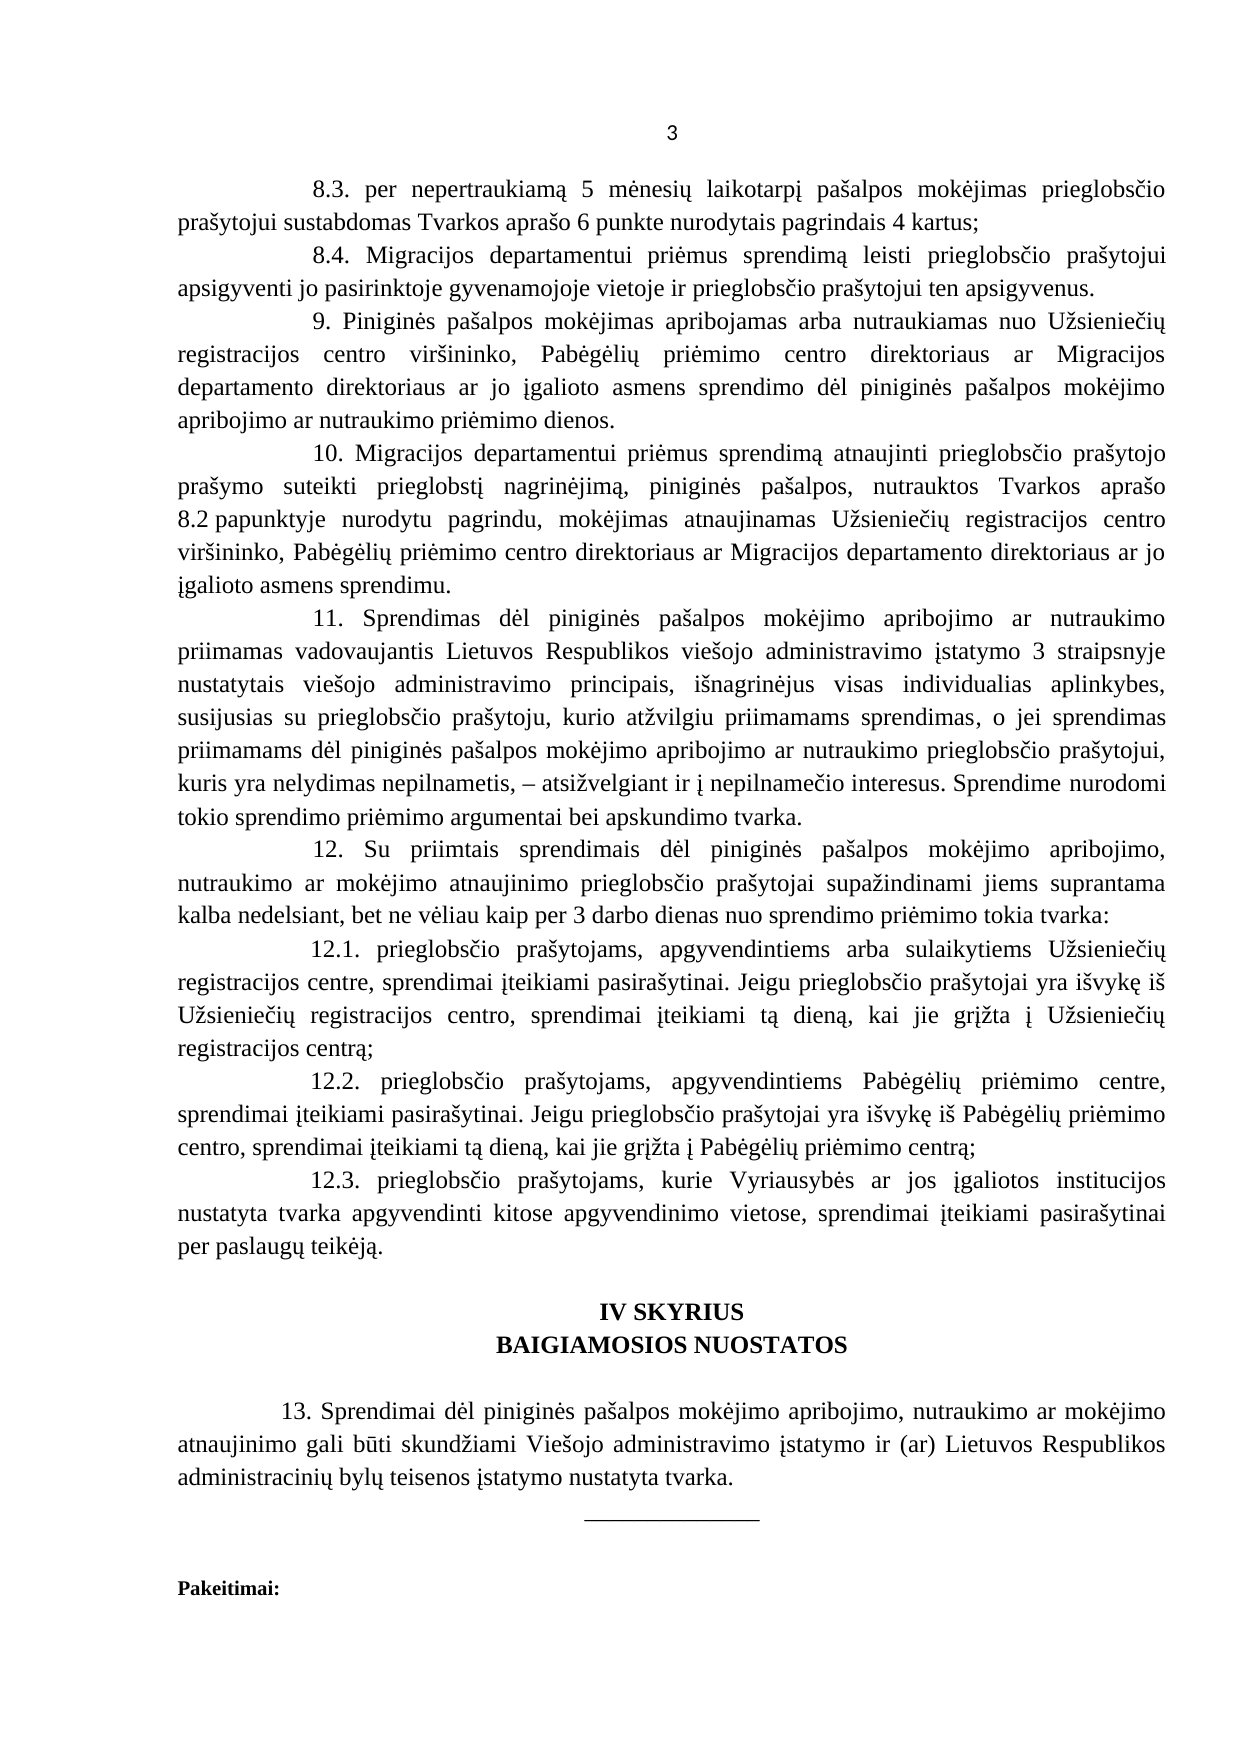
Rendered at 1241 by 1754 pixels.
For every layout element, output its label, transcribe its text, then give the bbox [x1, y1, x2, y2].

text 8.3. per nepertraukiamą 5 mėnesių laikotarpį pašalpos mokėjimas prieglobsčio prašytojui sustabdomas Tvarkos aprašo 6 punkte nurodytais pagrindais 4 kartus; [177, 174, 1166, 236]
text 12.3. prieglobsčio prašytojams, kurie Vyriausybės ar jos įgaliotos institucijos nustatyta tvarka apgyvendinti kitose apgyvendinimo vietose, sprendimai įteikiami pasirašytinai per paslaugų teikėją. [177, 1165, 1166, 1259]
text 9. Piniginės pašalpos mokėjimas apribojamas arba nutraukiamas nuo Užsieniečių registracijos centro viršininko, Pabėgėlių priėmimo centro direktoriaus ar Migracijos departamento direktoriaus ar jo įgalioto asmens sprendimo dėl piniginės pašalpos mokėjimo apribojimo ar nutraukimo priėmimo dienos. [177, 306, 1166, 434]
text ______________ [177, 1495, 1166, 1524]
text BAIGIAMOSIOS NUOSTATOS [177, 1330, 1166, 1359]
text 10. Migracijos departamentui priėmus sprendimą atnaujinti prieglobsčio prašytojo prašymo suteikti prieglobstį nagrinėjimą, piniginės pašalpos, nutrauktos Tvarkos aprašo 8.2 papunktyje nurodytu pagrindu, mokėjimas atnaujinamas Užsieniečių registracijos centro viršininko, Pabėgėlių priėmimo centro direktoriaus ar Migracijos departamento direktoriaus ar jo įgalioto asmens sprendimu. [177, 438, 1166, 599]
text 8.4. Migracijos departamentui priėmus sprendimą leisti prieglobsčio prašytojui apsigyventi jo pasirinktoje gyvenamojoje vietoje ir prieglobsčio prašytojui ten apsigyvenus. [177, 240, 1166, 302]
text 12.2. prieglobsčio prašytojams, apgyvendintiems Pabėgėlių priėmimo centre, sprendimai įteikiami pasirašytinai. Jeigu prieglobsčio prašytojai yra išvykę iš Pabėgėlių priėmimo centro, sprendimai įteikiami tą dieną, kai jie grįžta į Pabėgėlių priėmimo centrą; [177, 1066, 1166, 1161]
text 12.1. prieglobsčio prašytojams, apgyvendintiems arba sulaikytiems Užsieniečių registracijos centre, sprendimai įteikiami pasirašytinai. Jeigu prieglobsčio prašytojai yra išvykę iš Užsieniečių registracijos centro, sprendimai įteikiami tą dieną, kai jie grįžta į Užsieniečių registracijos centrą; [177, 934, 1166, 1061]
text Pakeitimai: [177, 1576, 1166, 1600]
text 13. Sprendimai dėl piniginės pašalpos mokėjimo apribojimo, nutraukimo ar mokėjimo atnaujinimo gali būti skundžiami Viešojo administravimo įstatymo ir (ar) Lietuvos Respublikos administracinių bylų teisenos įstatymo nustatyta tvarka. [177, 1396, 1166, 1491]
text IV SKYRIUS [177, 1297, 1166, 1326]
text 11. Sprendimas dėl piniginės pašalpos mokėjimo apribojimo ar nutraukimo priimamas vadovaujantis Lietuvos Respublikos viešojo administravimo įstatymo 3 straipsnyje nustatytais viešojo administravimo principais, išnagrinėjus visas individualias aplinkybes, susijusias su prieglobsčio prašytoju, kurio atžvilgiu priimamams sprendimas, o jei sprendimas priimamams dėl piniginės pašalpos mokėjimo apribojimo ar nutraukimo prieglobsčio prašytojui, kuris yra nelydimas nepilnametis, – atsižvelgiant ir į nepilnamečio interesus. Sprendime nurodomi tokio sprendimo priėmimo argumentai bei apskundimo tvarka. [177, 603, 1166, 830]
text 12. Su priimtais sprendimais dėl piniginės pašalpos mokėjimo apribojimo, nutraukimo ar mokėjimo atnaujinimo prieglobsčio prašytojai supažindinami jiems suprantama kalba nedelsiant, bet ne vėliau kaip per 3 darbo dienas nuo sprendimo priėmimo tokia tvarka: [177, 834, 1166, 929]
